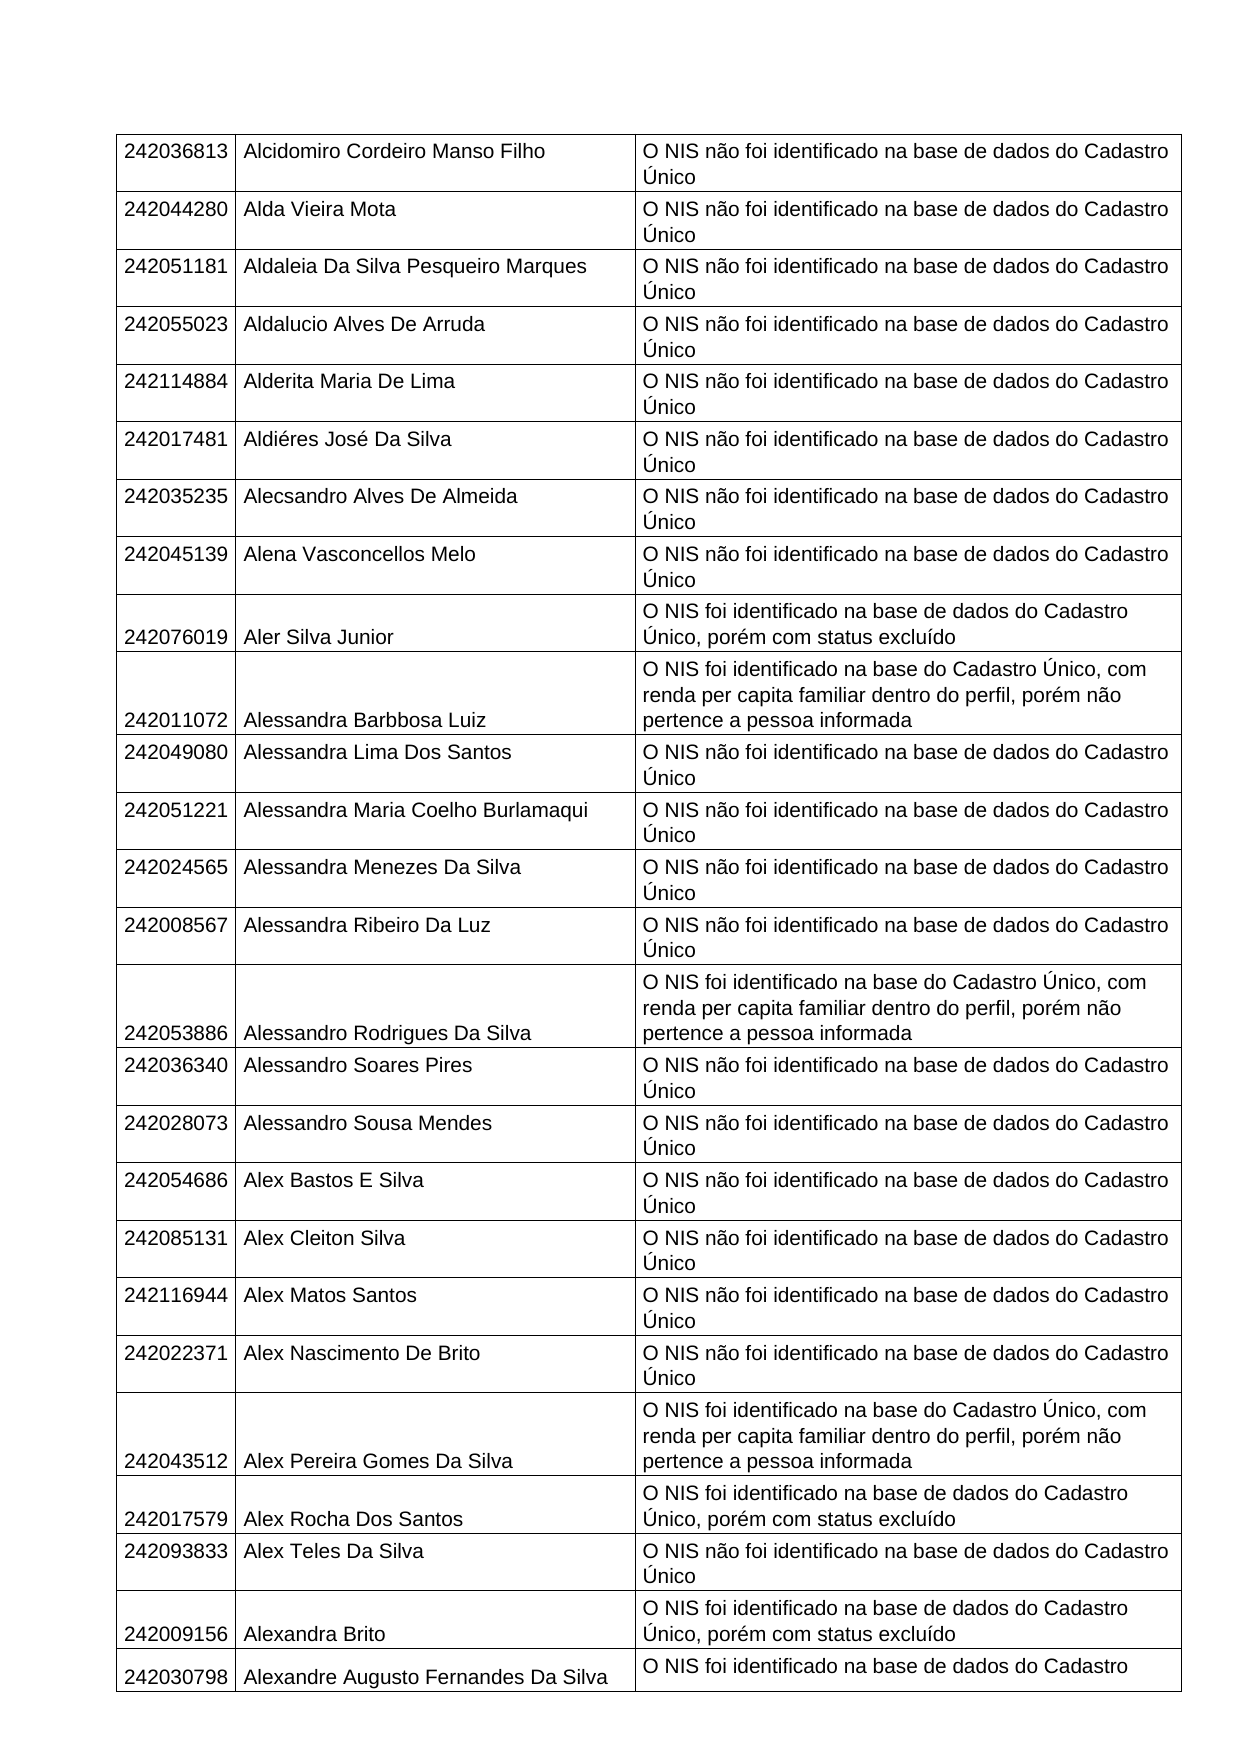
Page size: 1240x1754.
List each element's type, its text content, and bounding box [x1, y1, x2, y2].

table_cell O NIS não foi identificado na base de dados do Cadastro Único [636, 1106, 1181, 1162]
table_cell Alexandre Augusto Fernandes Da Silva [236, 1649, 635, 1691]
table_cell Alderita Maria De Lima [236, 365, 635, 421]
table_cell O NIS não foi identificado na base de dados do Cadastro Único [636, 1336, 1181, 1392]
table_cell O NIS não foi identificado na base de dados do Cadastro Único [636, 365, 1181, 421]
table_cell O NIS foi identificado na base de dados do Cadastro Único, porém com status excluído [636, 1591, 1181, 1648]
table_cell O NIS não foi identificado na base de dados do Cadastro Único [636, 307, 1181, 363]
table_cell Alex Cleiton Silva [236, 1221, 635, 1277]
table_cell O NIS não foi identificado na base de dados do Cadastro Único [636, 1048, 1181, 1105]
table_cell Alessandro Soares Pires [236, 1048, 635, 1105]
table_cell 242030798 [117, 1649, 235, 1691]
table_cell Aldalucio Alves De Arruda [236, 307, 635, 363]
table_cell 242054686 [117, 1163, 235, 1220]
table_cell Alexandra Brito [236, 1591, 635, 1648]
table_cell 242017481 [117, 422, 235, 478]
table_cell 242045139 [117, 537, 235, 593]
table_cell Alessandra Menezes Da Silva [236, 850, 635, 907]
table_cell 242043512 [117, 1393, 235, 1475]
table_cell O NIS foi identificado na base do Cadastro Único, com renda per capita familiar dentro do perfil, porém não pertence a pessoa informada [636, 652, 1181, 734]
table_cell 242022371 [117, 1336, 235, 1392]
table_cell 242076019 [117, 595, 235, 651]
table_cell 242051181 [117, 250, 235, 306]
table_cell Alena Vasconcellos Melo [236, 537, 635, 593]
table_cell O NIS foi identificado na base de dados do Cadastro [636, 1649, 1181, 1691]
table_cell O NIS foi identificado na base de dados do Cadastro Único, porém com status excluído [636, 1476, 1181, 1533]
table_cell O NIS não foi identificado na base de dados do Cadastro Único [636, 1534, 1181, 1590]
table_cell Alessandro Sousa Mendes [236, 1106, 635, 1162]
table_cell Alecsandro Alves De Almeida [236, 480, 635, 536]
table_cell O NIS foi identificado na base do Cadastro Único, com renda per capita familiar dentro do perfil, porém não pertence a pessoa informada [636, 1393, 1181, 1475]
table_cell 242093833 [117, 1534, 235, 1590]
table_cell Alessandra Ribeiro Da Luz [236, 908, 635, 964]
table_cell O NIS não foi identificado na base de dados do Cadastro Único [636, 135, 1181, 191]
table_cell 242051221 [117, 793, 235, 849]
table_cell O NIS não foi identificado na base de dados do Cadastro Único [636, 250, 1181, 306]
table_cell O NIS não foi identificado na base de dados do Cadastro Único [636, 908, 1181, 964]
table_cell O NIS foi identificado na base de dados do Cadastro Único, porém com status excluído [636, 595, 1181, 651]
table_cell Alessandra Barbbosa Luiz [236, 652, 635, 734]
table_cell O NIS não foi identificado na base de dados do Cadastro Único [636, 192, 1181, 248]
table_cell O NIS não foi identificado na base de dados do Cadastro Único [636, 422, 1181, 478]
table_cell Alex Teles Da Silva [236, 1534, 635, 1590]
table_cell Aldaleia Da Silva Pesqueiro Marques [236, 250, 635, 306]
table_cell 242011072 [117, 652, 235, 734]
table_cell Alda Vieira Mota [236, 192, 635, 248]
table_cell 242036340 [117, 1048, 235, 1105]
table_cell O NIS não foi identificado na base de dados do Cadastro Único [636, 1278, 1181, 1335]
table_cell 242035235 [117, 480, 235, 536]
table_cell Alex Pereira Gomes Da Silva [236, 1393, 635, 1475]
table_cell Alessandra Lima Dos Santos [236, 735, 635, 792]
table_cell 242053886 [117, 965, 235, 1047]
table_cell 242009156 [117, 1591, 235, 1648]
table_cell 242085131 [117, 1221, 235, 1277]
table_cell O NIS não foi identificado na base de dados do Cadastro Único [636, 793, 1181, 849]
table_cell O NIS não foi identificado na base de dados do Cadastro Único [636, 735, 1181, 792]
table_cell Alex Matos Santos [236, 1278, 635, 1335]
table_cell O NIS foi identificado na base do Cadastro Único, com renda per capita familiar dentro do perfil, porém não pertence a pessoa informada [636, 965, 1181, 1047]
table_cell O NIS não foi identificado na base de dados do Cadastro Único [636, 537, 1181, 593]
table_cell Alex Rocha Dos Santos [236, 1476, 635, 1533]
table_cell Aldiéres José Da Silva [236, 422, 635, 478]
table_cell 242055023 [117, 307, 235, 363]
table_cell O NIS não foi identificado na base de dados do Cadastro Único [636, 1163, 1181, 1220]
table_cell O NIS não foi identificado na base de dados do Cadastro Único [636, 480, 1181, 536]
table_cell Alex Bastos E Silva [236, 1163, 635, 1220]
table_cell Alcidomiro Cordeiro Manso Filho [236, 135, 635, 191]
table_cell Alex Nascimento De Brito [236, 1336, 635, 1392]
table_cell 242116944 [117, 1278, 235, 1335]
table_cell 242049080 [117, 735, 235, 792]
table_cell O NIS não foi identificado na base de dados do Cadastro Único [636, 1221, 1181, 1277]
table_cell Aler Silva Junior [236, 595, 635, 651]
table_cell 242044280 [117, 192, 235, 248]
table_cell 242114884 [117, 365, 235, 421]
table_cell Alessandra Maria Coelho Burlamaqui [236, 793, 635, 849]
table_cell 242024565 [117, 850, 235, 907]
table_cell O NIS não foi identificado na base de dados do Cadastro Único [636, 850, 1181, 907]
table_cell 242036813 [117, 135, 235, 191]
table_cell 242008567 [117, 908, 235, 964]
table_cell 242017579 [117, 1476, 235, 1533]
table_cell 242028073 [117, 1106, 235, 1162]
table_cell Alessandro Rodrigues Da Silva [236, 965, 635, 1047]
